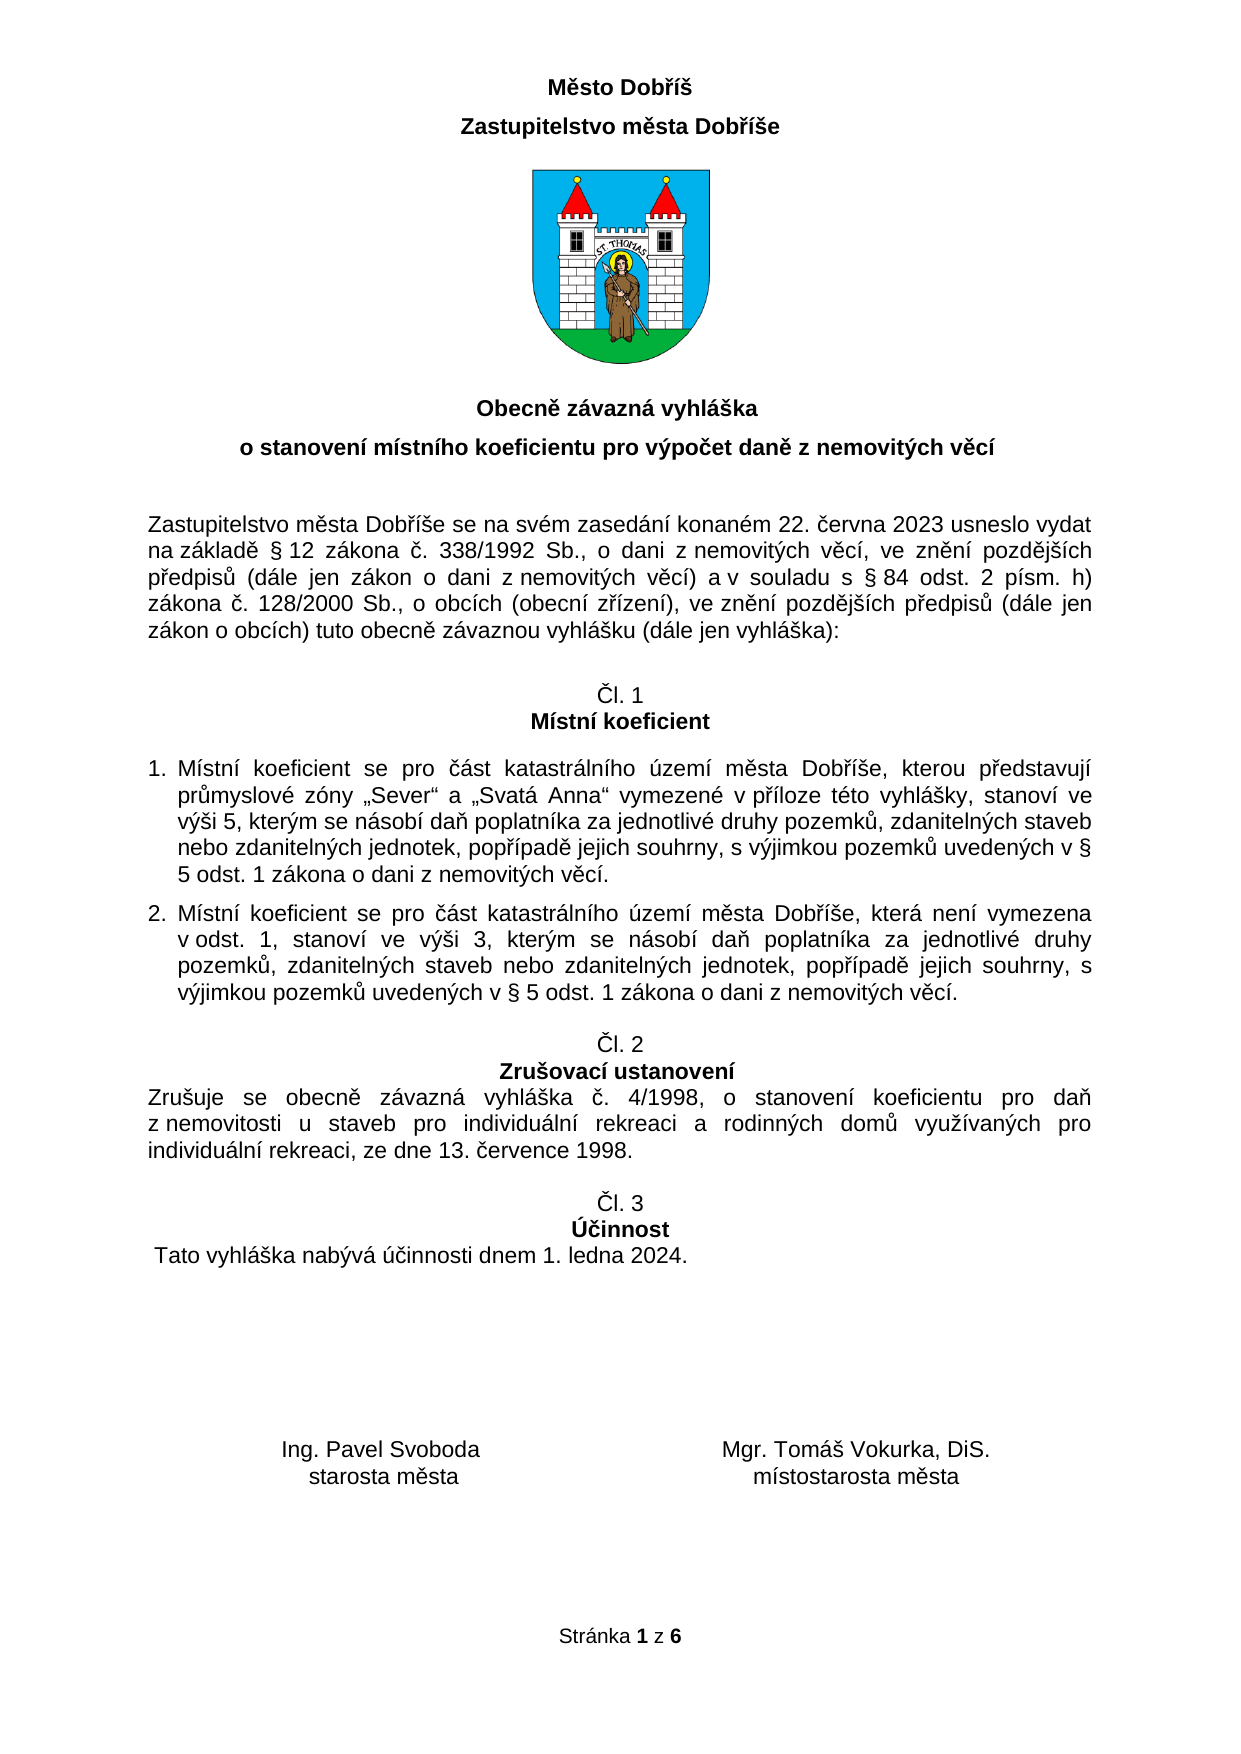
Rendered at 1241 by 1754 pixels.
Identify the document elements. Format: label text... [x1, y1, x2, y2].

text Zastupitelstvo města Dobříše se na svém zasedání konaném 22. června 2023 usneslo vydat na základě § 12 zákona č. 338/1992 Sb., o dani z nemovitých věcí, ve znění pozdějších předpisů (dále jen zákon o dani z nemovitých věcí) a v souladu s § 84 odst. 2 písm. h) zákona č. 128/2000 Sb., o obcích (obecní zřízení), ve znění pozdějších předpisů (dále jen zákon o obcích) tuto obecně závaznou vyhlášku (dále jen vyhláška): [148, 511, 1092, 643]
text Čl. 3 [148, 1189, 1092, 1216]
text Město Dobříš [148, 74, 1092, 100]
text Čl. 2 [148, 1031, 1092, 1058]
text Účinnost [148, 1216, 1092, 1242]
table_header Ing. Pavel Svoboda [148, 1436, 619, 1463]
list Místní koeficient se pro část katastrálního území města Dobříše, kterou představují průmyslové zóny „Sever“ a „Svatá Anna“ vymezené v příloze této vyhlášky, stanoví ve výši 5, kterým se násobí daň poplatníka za jednotlivé druhy pozemků, zdanitelných staveb nebo zdanitelných jednotek, popřípadě jejich souhrny, s výjimkou pozemků uvedených v § 5 odst. 1 zákona o dani z nemovitých věcí. [148, 755, 1092, 887]
list Místní koeficient [148, 708, 1092, 734]
text o stanovení místního koeficientu pro výpočet daně z nemovitých věcí [148, 434, 1092, 460]
text Zastupitelstvo města Dobříše [148, 113, 1092, 139]
table_header Mgr. Tomáš Vokurka, DiS. [619, 1436, 1092, 1463]
text Čl. 1 [148, 682, 1092, 708]
text Obecně závazná vyhláška [148, 395, 1092, 421]
text Tato vyhláška nabývá účinnosti dnem 1. ledna 2024. [148, 1242, 1092, 1268]
list Místní koeficient se pro část katastrálního území města Dobříše, která není vymezena v odst. 1, stanoví ve výši 3, kterým se násobí daň poplatníka za jednotlivé druhy pozemků, zdanitelných staveb nebo zdanitelných jednotek, popřípadě jejich souhrny, s výjimkou pozemků uvedených v § 5 odst. 1 zákona o dani z nemovitých věcí. [148, 899, 1092, 1005]
table_cell místostarosta města [619, 1463, 1092, 1502]
text Zrušovací ustanovení [148, 1058, 1092, 1084]
text Zrušuje se obecně závazná vyhláška č. 4/1998, o stanovení koeficientu pro daň z nemovitosti u staveb pro individuální rekreaci a rodinných domů využívaných pro individuální rekreaci, ze dne 13. července 1998. [148, 1084, 1092, 1163]
table_cell starosta města [148, 1463, 619, 1502]
